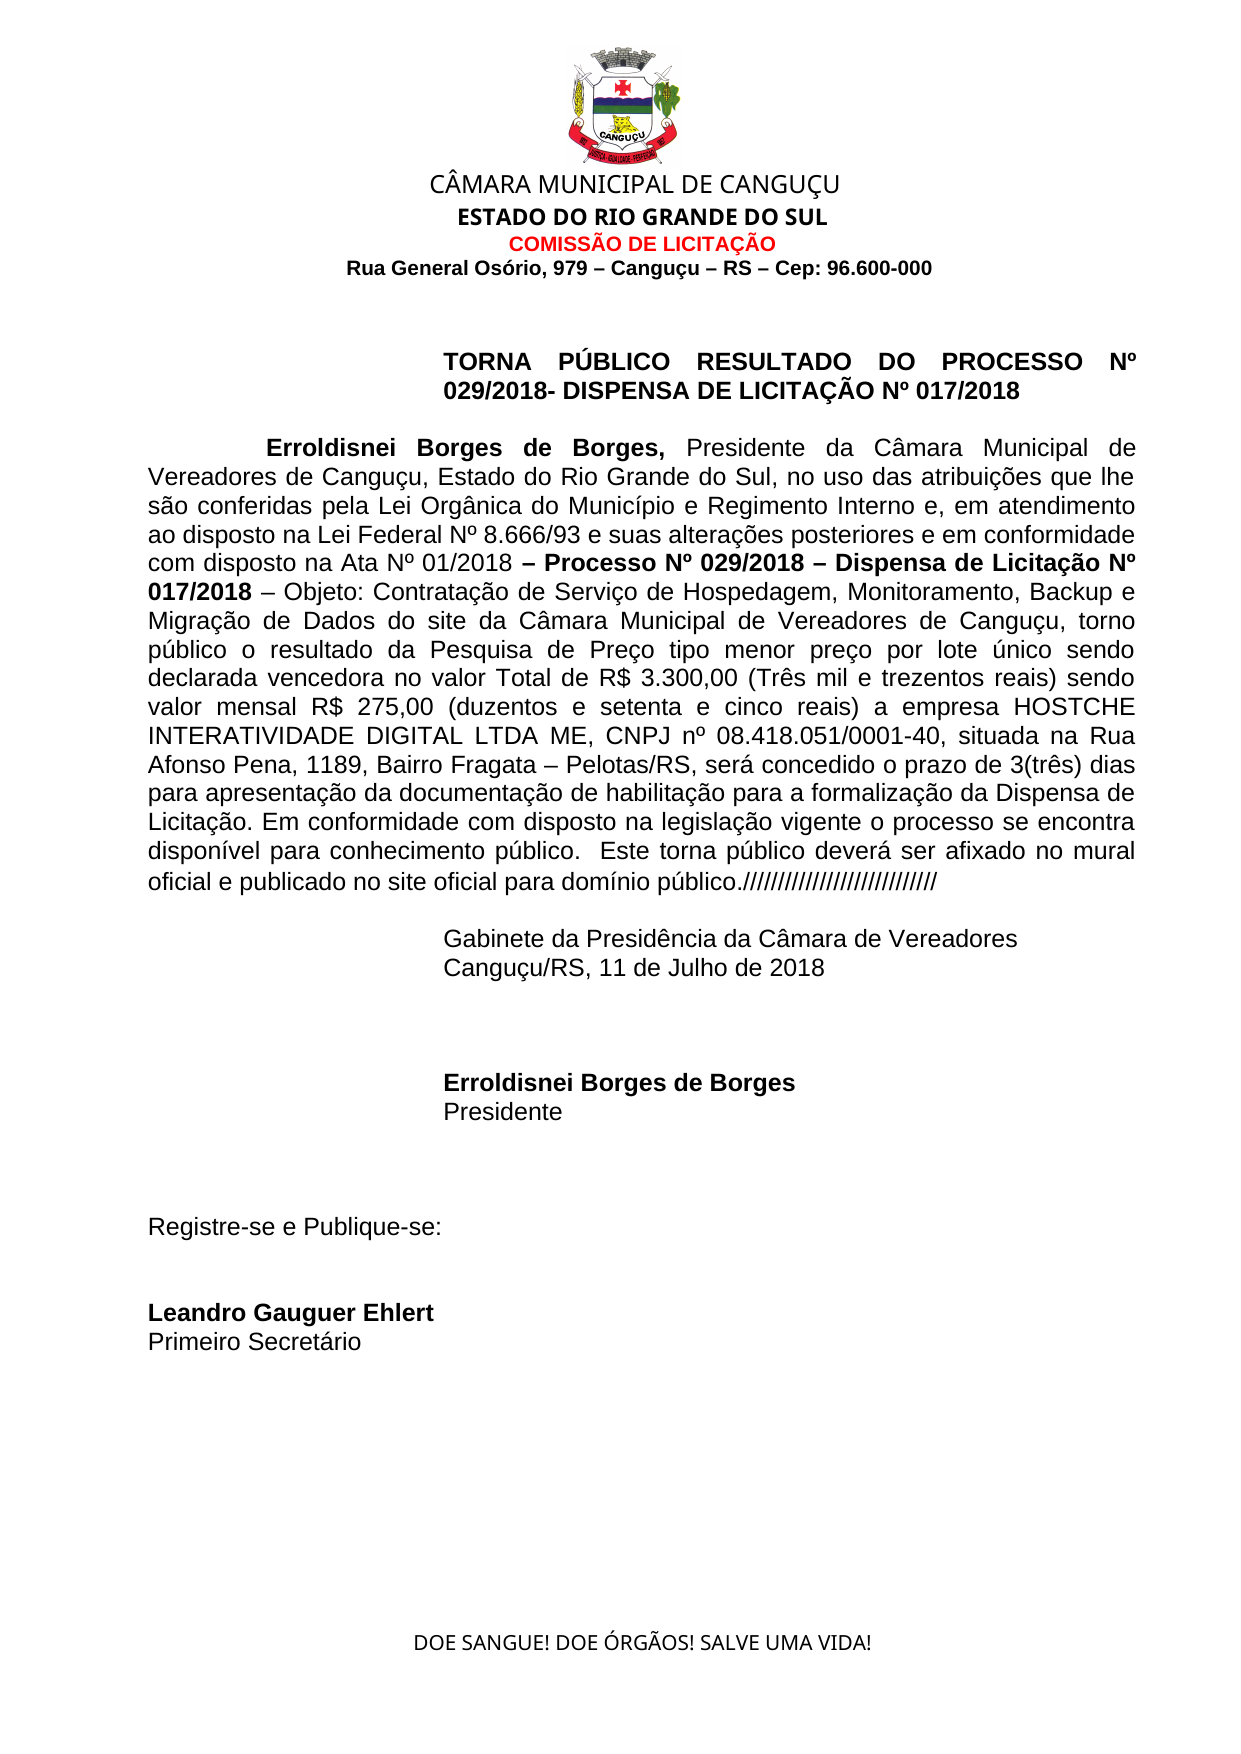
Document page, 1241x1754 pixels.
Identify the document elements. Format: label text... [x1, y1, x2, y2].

text TORNA PÚBLICO RESULTADO DO PROCESSO Nº 029/2018- DISPENSA DE LICITAÇÃO Nº 017/2018 [443, 347, 1137, 405]
subtitle Erroldisnei Borges de Borges, Presidente da Câmara Municipal de Vereadores de Canguçu, Estado do Rio Grande do Sul, no uso das atribuições que lhe são conferidas pela Lei Orgânica do Município e Regimento Interno e, em atendimento ao disposto na Lei Federal Nº 8.666/93 e suas alterações posteriores e em conformidade com disposto na Ata Nº 01/2018 – Processo Nº 029/2018 – Dispensa de Licitação Nº 017/2018 – Objeto: Contratação de Serviço de Hospedagem, Monitoramento, Backup e Migração de Dados do site da Câmara Municipal de Vereadores de Canguçu, torno público o resultado da Pesquisa de Preço tipo menor preço por lote único sendo declarada vencedora no valor Total de R$ 3.300,00 (Três mil e trezentos reais) sendo valor mensal R$ 275,00 (duzentos e setenta e cinco reais) a empresa HOSTCHE INTERATIVIDADE DIGITAL LTDA ME, CNPJ nº 08.418.051/0001-40, situada na Rua Afonso Pena, 1189, Bairro Fragata – Pelotas/RS, será concedido o prazo de 3(três) dias para apresentação da documentação de habilitação para a formalização da Dispensa de Licitação. Em conformidade com disposto na legislação vigente o processo se encontra disponível para conhecimento público. Este torna público deverá ser afixado no mural oficial e publicado no site oficial para domínio público.//////////////////////////// [148, 433, 1137, 896]
text Leandro Gauguer Ehlert [148, 1298, 1137, 1327]
text Presidente [148, 1097, 1137, 1126]
text Erroldisnei Borges de Borges [148, 1068, 1137, 1097]
text Registre-se e Publique-se: [148, 1212, 1137, 1241]
text Gabinete da Presidência da Câmara de Vereadores [148, 924, 1137, 953]
text Primeiro Secretário [148, 1327, 1137, 1356]
text Canguçu/RS, 11 de Julho de 2018 [148, 953, 1137, 982]
